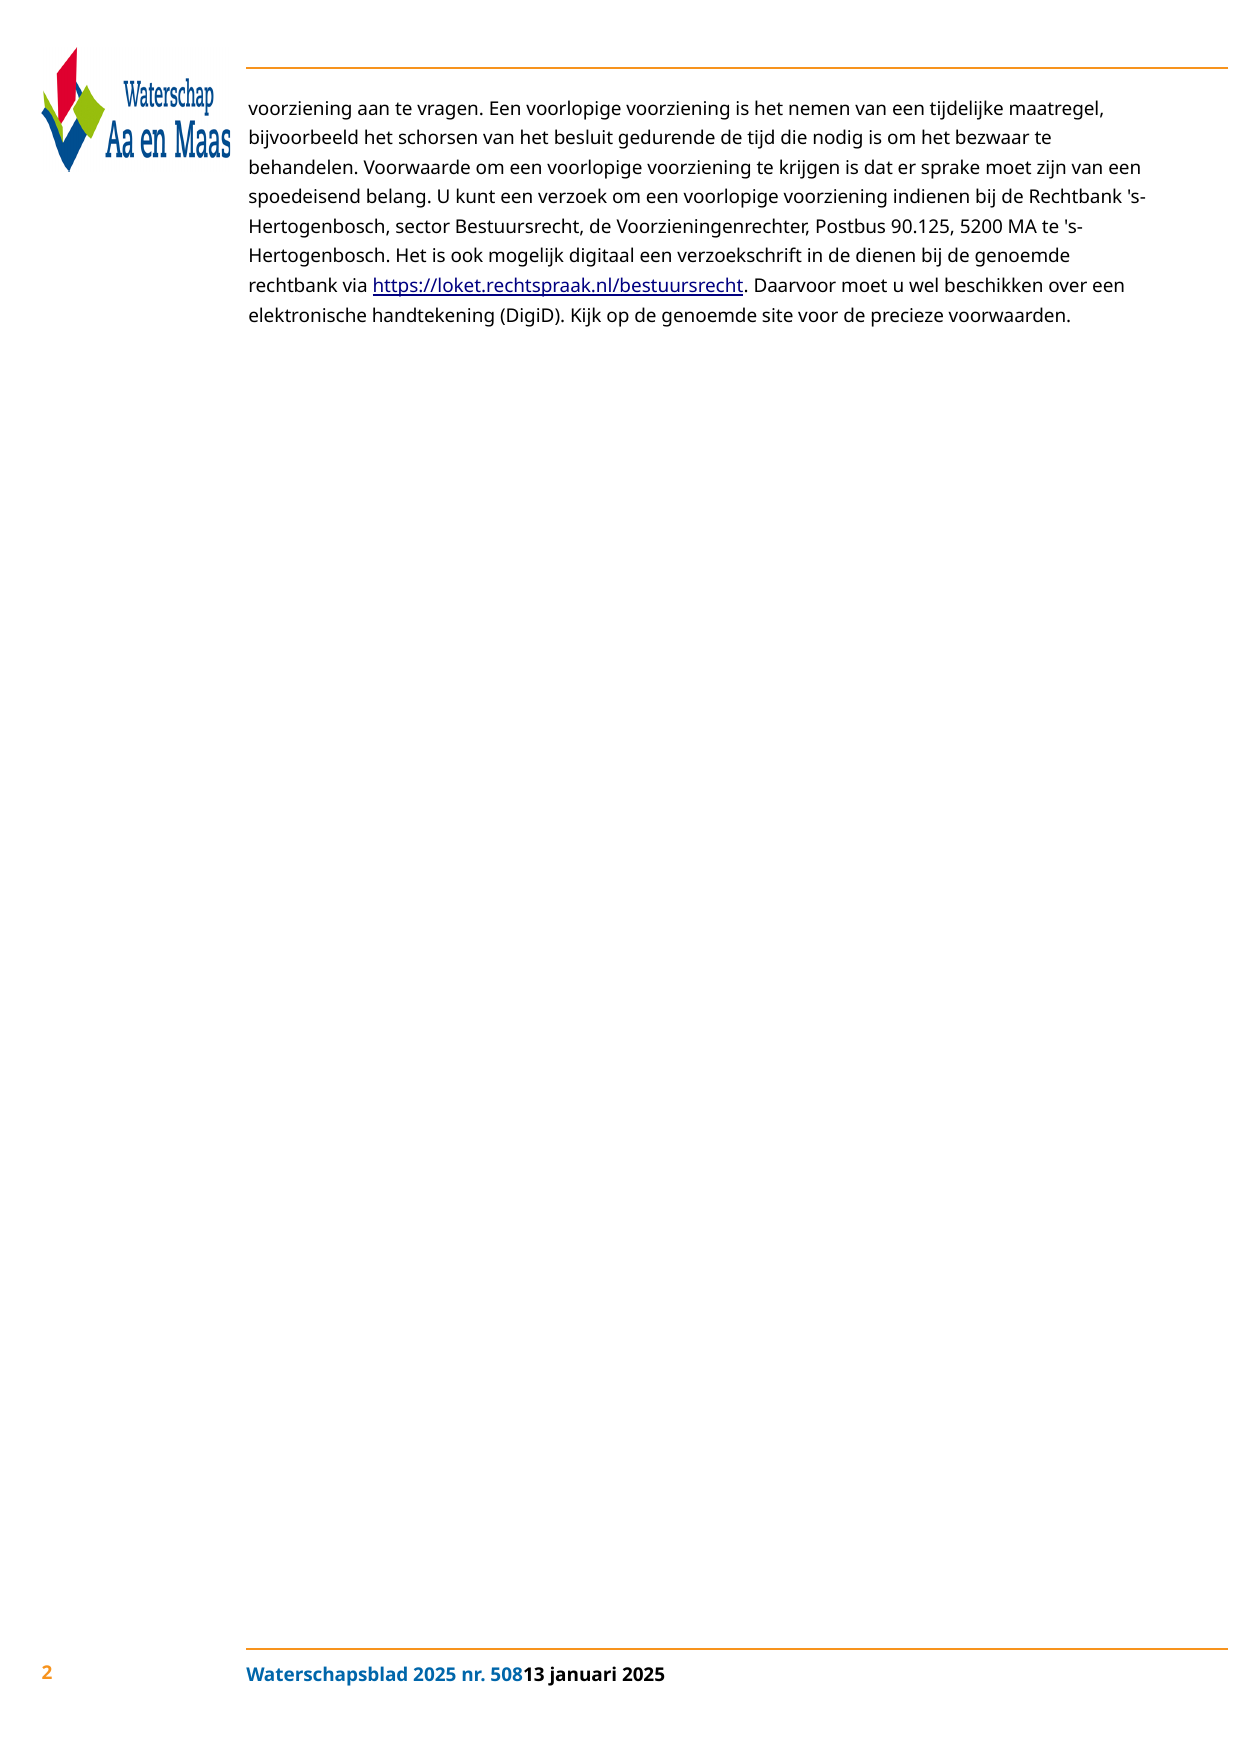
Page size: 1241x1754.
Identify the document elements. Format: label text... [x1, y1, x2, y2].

text voorziening aan te vragen. Een voorlopige voorziening is het nemen van een tijdelijke maatregel, bijvoorbeeld het schorsen van het besluit gedurende de tijd die nodig is om het bezwaar te behandelen. Voorwaarde om een voorlopige voorziening te krijgen is dat er sprake moet zijn van een spoedeisend belang. U kunt een verzoek om een voorlopige voorziening indienen bij de Rechtbank 's-Hertogenbosch, sector Bestuursrecht, de Voorzieningenrechter, Postbus 90.125, 5200 MA te 's-Hertogenbosch. Het is ook mogelijk digitaal een verzoekschrift in de dienen bij de genoemde rechtbank via https://loket.rechtspraak.nl/bestuursrecht. Daarvoor moet u wel beschikken over een elektronische handtekening (DigiD). Kijk op de genoemde site voor de precieze voorwaarden. [248, 95, 1152, 328]
picture [41, 47, 231, 172]
